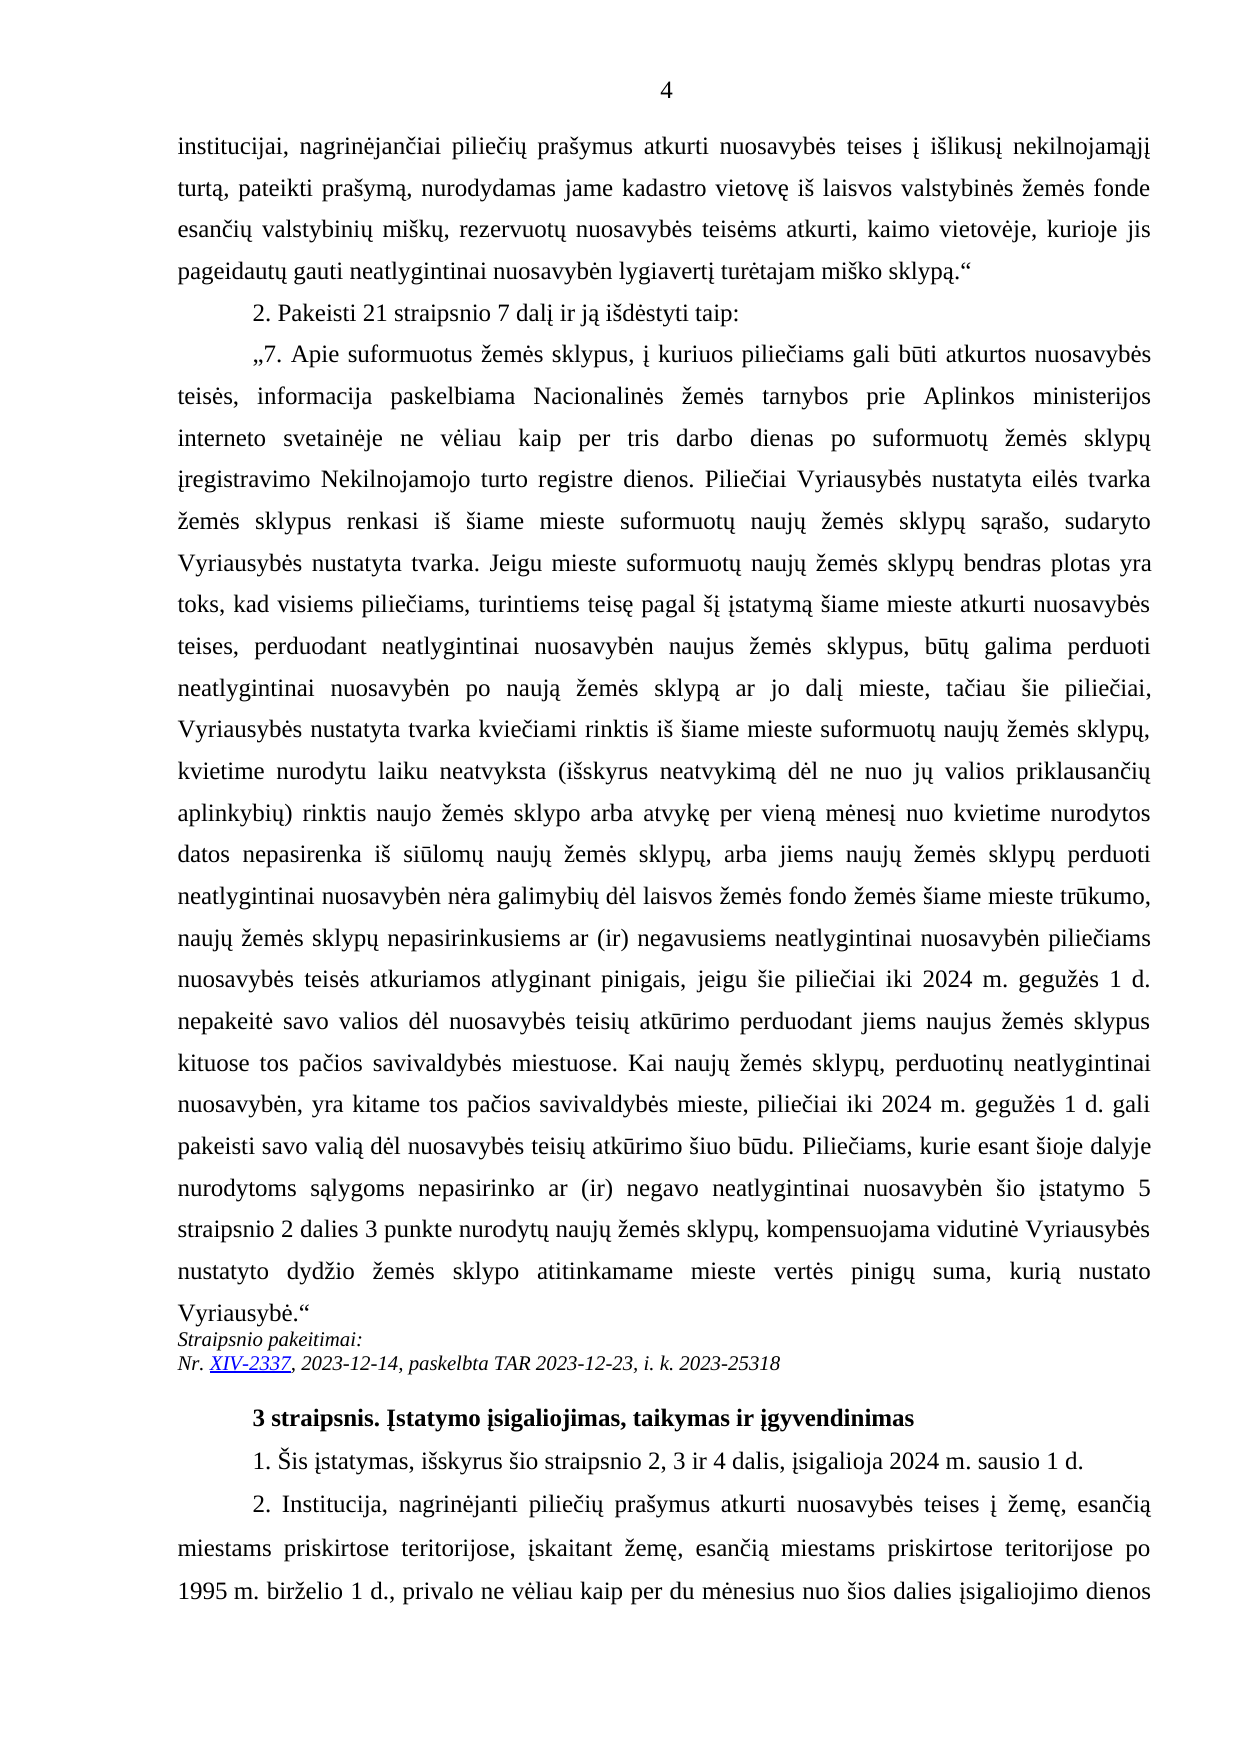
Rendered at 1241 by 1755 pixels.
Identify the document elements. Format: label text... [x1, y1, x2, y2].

text „7. Apie suformuotus žemės sklypus, į kuriuos piliečiams gali būti atkurtos nuosavybės teisės, informacija paskelbiama Nacionalinės žemės tarnybos prie Aplinkos ministerijos interneto svetainėje ne vėliau kaip per tris darbo dienas po suformuotų žemės sklypų įregistravimo Nekilnojamojo turto registre dienos. Piliečiai Vyriausybės nustatyta eilės tvarka žemės sklypus renkasi iš šiame mieste suformuotų naujų žemės sklypų sąrašo, sudaryto Vyriausybės nustatyta tvarka. Jeigu mieste suformuotų naujų žemės sklypų bendras plotas yra toks, kad visiems piliečiams, turintiems teisę pagal šį įstatymą šiame mieste atkurti nuosavybės teises, perduodant neatlygintinai nuosavybėn naujus žemės sklypus, būtų galima perduoti neatlygintinai nuosavybėn po naują žemės sklypą ar jo dalį mieste, tačiau šie piliečiai, Vyriausybės nustatyta tvarka kviečiami rinktis iš šiame mieste suformuotų naujų žemės sklypų, kvietime nurodytu laiku neatvyksta (išskyrus neatvykimą dėl ne nuo jų valios priklausančių aplinkybių) rinktis naujo žemės sklypo arba atvykę per vieną mėnesį nuo kvietime nurodytos datos nepasirenka iš siūlomų naujų žemės sklypų, arba jiems naujų žemės sklypų perduoti neatlygintinai nuosavybėn nėra galimybių dėl laisvos žemės fondo žemės šiame mieste trūkumo, naujų žemės sklypų nepasirinkusiems ar (ir) negavusiems neatlygintinai nuosavybėn piliečiams nuosavybės teisės atkuriamos atlyginant pinigais, jeigu šie piliečiai iki 2024 m. gegužės 1 d. nepakeitė savo valios dėl nuosavybės teisių atkūrimo perduodant jiems naujus žemės sklypus kituose tos pačios savivaldybės miestuose. Kai naujų žemės sklypų, perduotinų neatlygintinai nuosavybėn, yra kitame tos pačios savivaldybės mieste, piliečiai iki 2024 m. gegužės 1 d. gali pakeisti savo valią dėl nuosavybės teisių atkūrimo šiuo būdu. Piliečiams, kurie esant šioje dalyje nurodytoms sąlygoms nepasirinko ar (ir) negavo neatlygintinai nuosavybėn šio įstatymo 5 straipsnio 2 dalies 3 punkte nurodytų naujų žemės sklypų, kompensuojama vidutinė Vyriausybės nustatyto dydžio žemės sklypo atitinkamame mieste vertės pinigų suma, kurią nustato Vyriausybė.“ [177, 326, 1152, 1326]
text 2. Institucija, nagrinėjanti piliečių prašymus atkurti nuosavybės teises į žemę, esančią miestams priskirtose teritorijose, įskaitant žemę, esančią miestams priskirtose teritorijose po 1995 m. birželio 1 d., privalo ne vėliau kaip per du mėnesius nuo šios dalies įsigaliojimo dienos [177, 1489, 1152, 1604]
text 1. Šis įstatymas, išskyrus šio straipsnio 2, 3 ir 4 dalis, įsigalioja 2024 m. sausio 1 d. [177, 1446, 1152, 1475]
text institucijai, nagrinėjančiai piliečių prašymus atkurti nuosavybės teises į išlikusį nekilnojamąjį turtą, pateikti prašymą, nurodydamas jame kadastro vietovę iš laisvos valstybinės žemės fonde esančių valstybinių miškų, rezervuotų nuosavybės teisėms atkurti, kaimo vietovėje, kurioje jis pageidautų gauti neatlygintinai nuosavybėn lygiavertį turėtajam miško sklypą.“ [177, 118, 1152, 285]
text Nr. XIV-2337, 2023-12-14, paskelbta TAR 2023-12-23, i. k. 2023-25318 [177, 1351, 1152, 1374]
text 3 straipsnis. Įstatymo įsigaliojimas, taikymas ir įgyvendinimas [177, 1403, 1152, 1432]
text Straipsnio pakeitimai: [177, 1326, 1152, 1351]
text 2. Pakeisti 21 straipsnio 7 dalį ir ją išdėstyti taip: [177, 285, 1152, 326]
